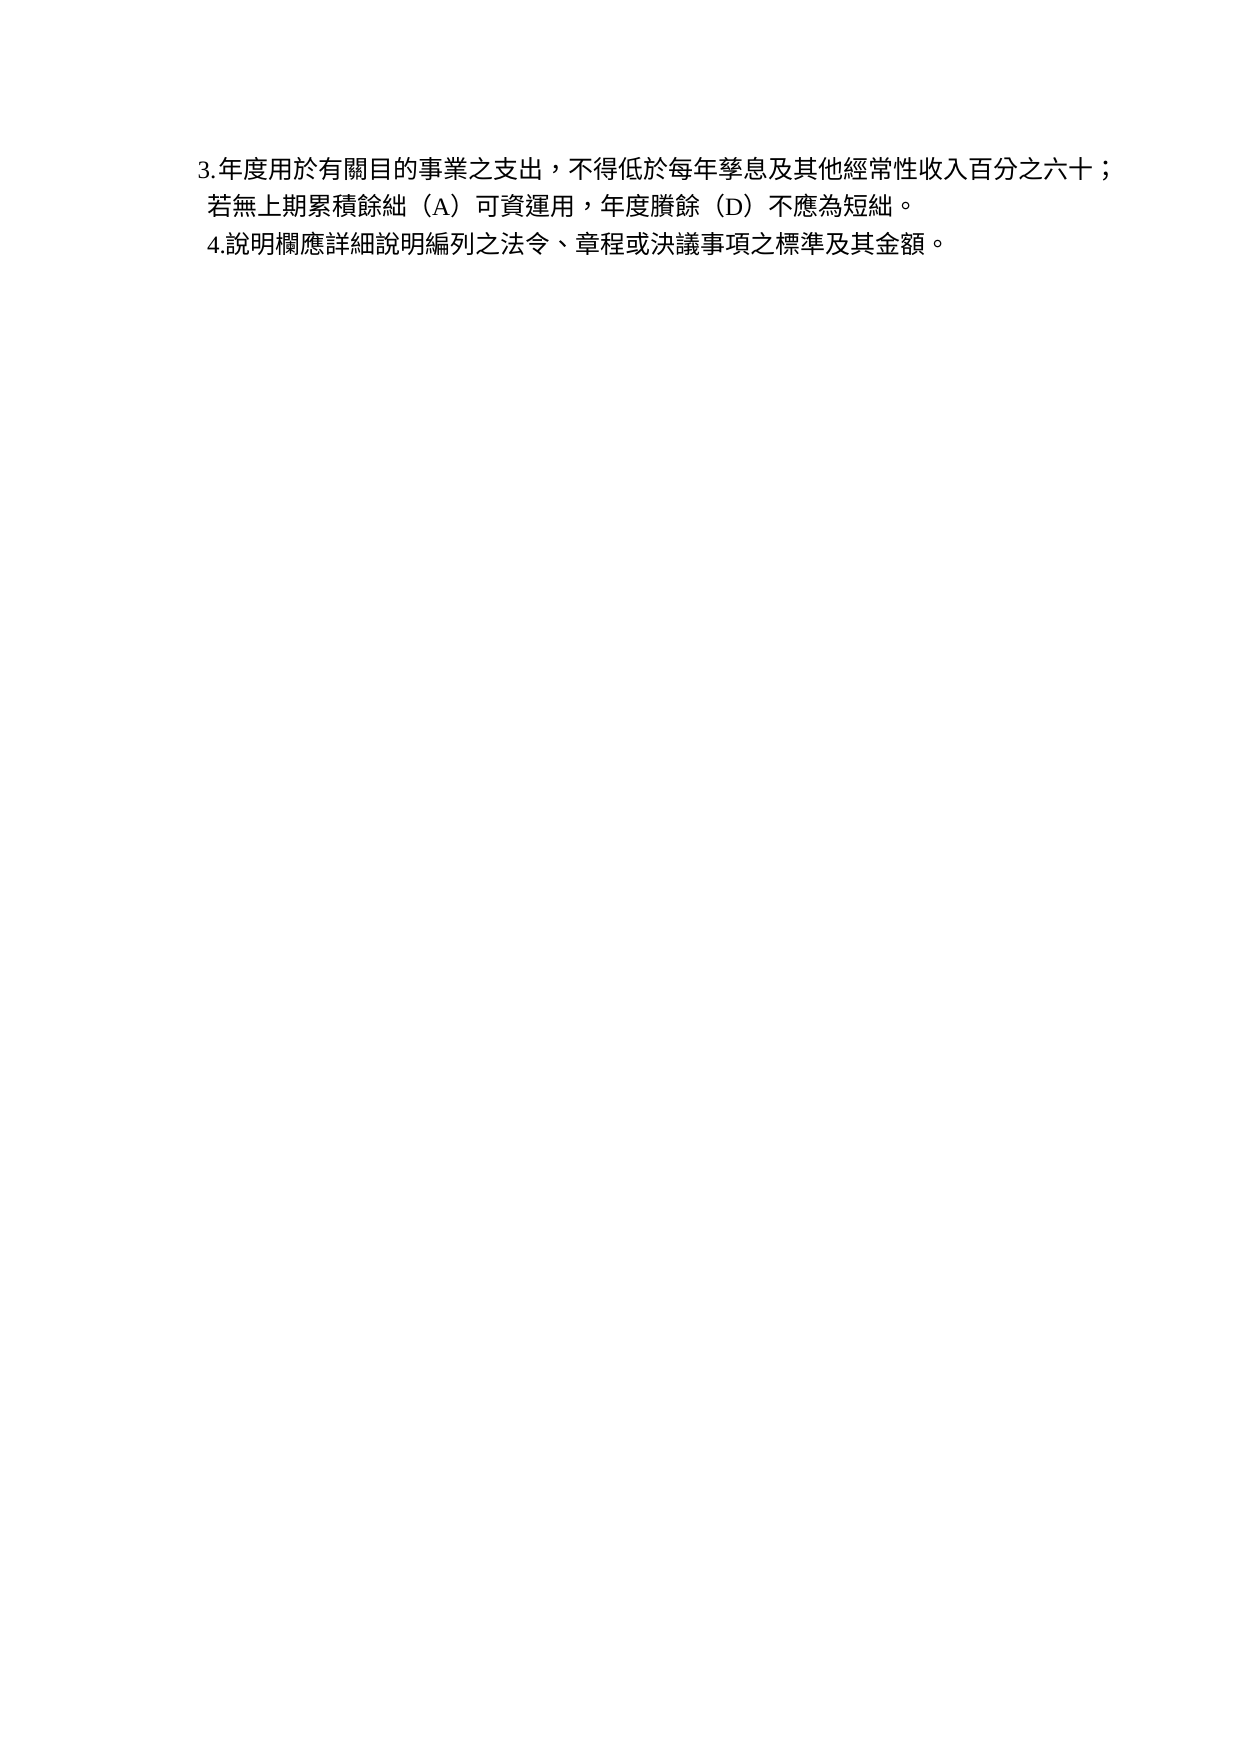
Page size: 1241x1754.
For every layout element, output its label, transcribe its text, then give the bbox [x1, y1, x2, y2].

list 年度用於有關目的事業之支出，不得低於每年孳息及其他經常性收入百分之六十；若無上期累積餘絀（A）可資運用，年度賸餘（D）不應為短絀。 [207, 149, 1122, 224]
list 4.說明欄應詳細說明編列之法令、章程或決議事項之標準及其金額。 [207, 224, 1122, 261]
